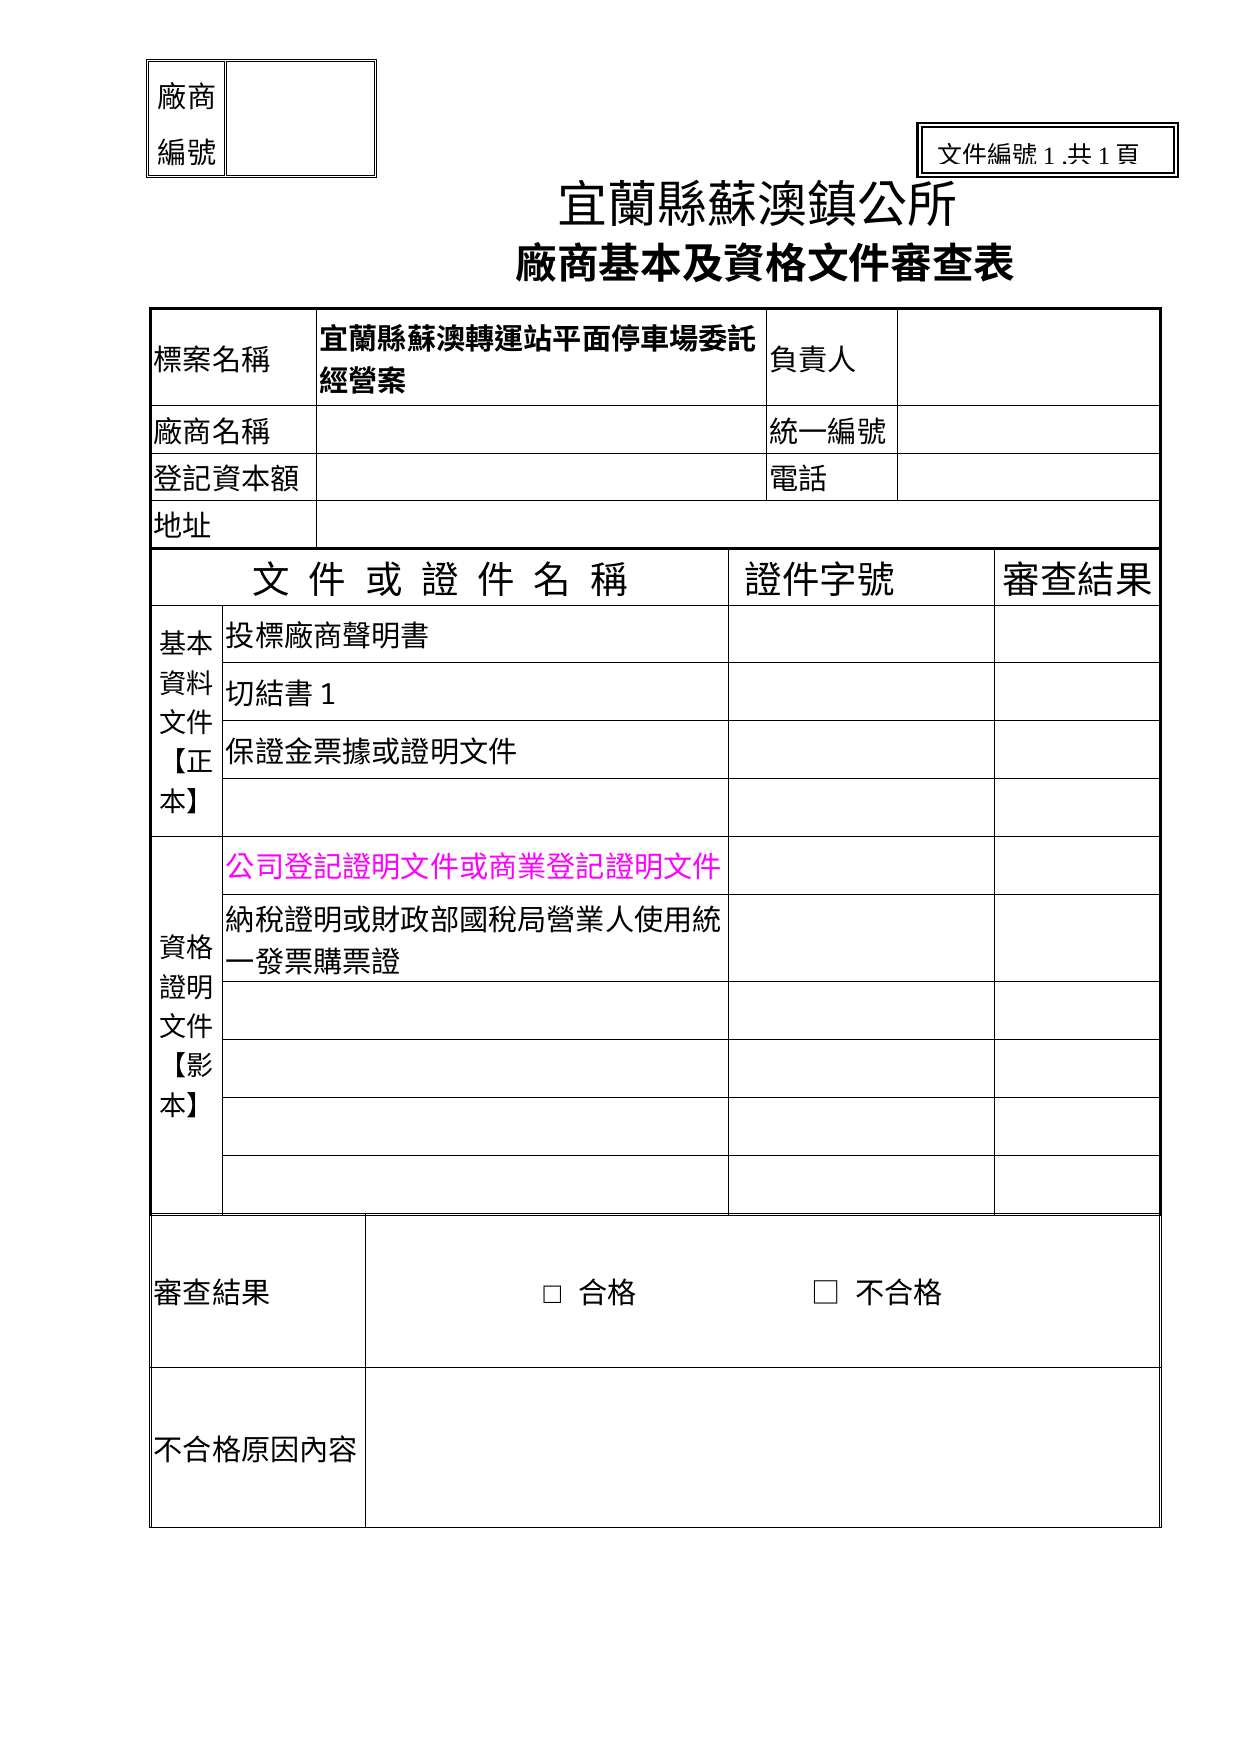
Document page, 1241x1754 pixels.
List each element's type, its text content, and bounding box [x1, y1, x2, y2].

table_cell 公司登記證明文件或商業登記證明文件 [223, 837, 728, 893]
table_cell [729, 779, 994, 836]
table_cell 地址 [152, 501, 316, 547]
table_cell [995, 1040, 1159, 1097]
table_cell [995, 606, 1159, 662]
table_cell 投標廠商聲明書 [223, 606, 728, 662]
table_cell [223, 1156, 728, 1212]
table_cell 廠商名稱 [152, 406, 316, 452]
table_cell [729, 1098, 994, 1155]
table_cell 審查結果 [152, 1216, 365, 1367]
table_cell [223, 1098, 728, 1155]
table_cell 證件字號 [729, 550, 994, 604]
table_cell [729, 721, 994, 778]
table_header 廠商編號 [149, 62, 224, 175]
table_cell [223, 982, 728, 1039]
table_cell [729, 837, 994, 893]
table_cell 登記資本額 [152, 454, 316, 500]
table_cell [729, 606, 994, 662]
table_cell [366, 1368, 1159, 1527]
table_cell [729, 982, 994, 1039]
table_cell 資格證明文件【影本】 [152, 837, 222, 1212]
table_cell [995, 895, 1159, 981]
table_cell 審查結果 [995, 550, 1159, 604]
table_cell 切結書1 [223, 663, 728, 720]
table_cell 電話 [767, 454, 897, 500]
table_cell [317, 454, 766, 500]
table_cell [995, 721, 1159, 778]
table_cell [995, 837, 1159, 893]
table_cell [729, 1156, 994, 1212]
table_cell 統一編號 [767, 406, 897, 452]
table_header 宜蘭縣蘇澳轉運站平面停車場委託經營案 [317, 310, 766, 405]
table_header 標案名稱 [152, 310, 316, 405]
table_cell □ 合格 □ 不合格 [366, 1216, 1159, 1367]
table_cell [729, 1040, 994, 1097]
table_cell [317, 406, 766, 452]
text 廠商基本及資格文件審查表 [148, 238, 1157, 288]
table_cell [898, 454, 1159, 500]
table_header 負責人 [767, 310, 897, 405]
table_cell [995, 1098, 1159, 1155]
text 文件編號1 ,共1頁 [938, 135, 1158, 164]
table_header [227, 62, 374, 175]
table_header [898, 310, 1159, 405]
table_cell [898, 406, 1159, 452]
table_cell [223, 779, 728, 836]
table_cell [317, 501, 1159, 547]
table_cell 保證金票據或證明文件 [223, 721, 728, 778]
table_cell 納稅證明或財政部國稅局營業人使用統一發票購票證 [223, 895, 728, 981]
table_cell [223, 1040, 728, 1097]
table_cell [995, 1156, 1159, 1212]
table_cell 基本資料文件【正本】 [152, 606, 222, 836]
table_cell [995, 779, 1159, 836]
table_cell [995, 663, 1159, 720]
text 宜蘭縣蘇澳鎮公所 [148, 178, 1157, 234]
table_cell [729, 663, 994, 720]
table_cell 不合格原因內容 [152, 1368, 365, 1527]
table_cell [995, 982, 1159, 1039]
table_cell 文 件 或 證 件 名 稱 [152, 550, 728, 604]
table_cell [729, 895, 994, 981]
